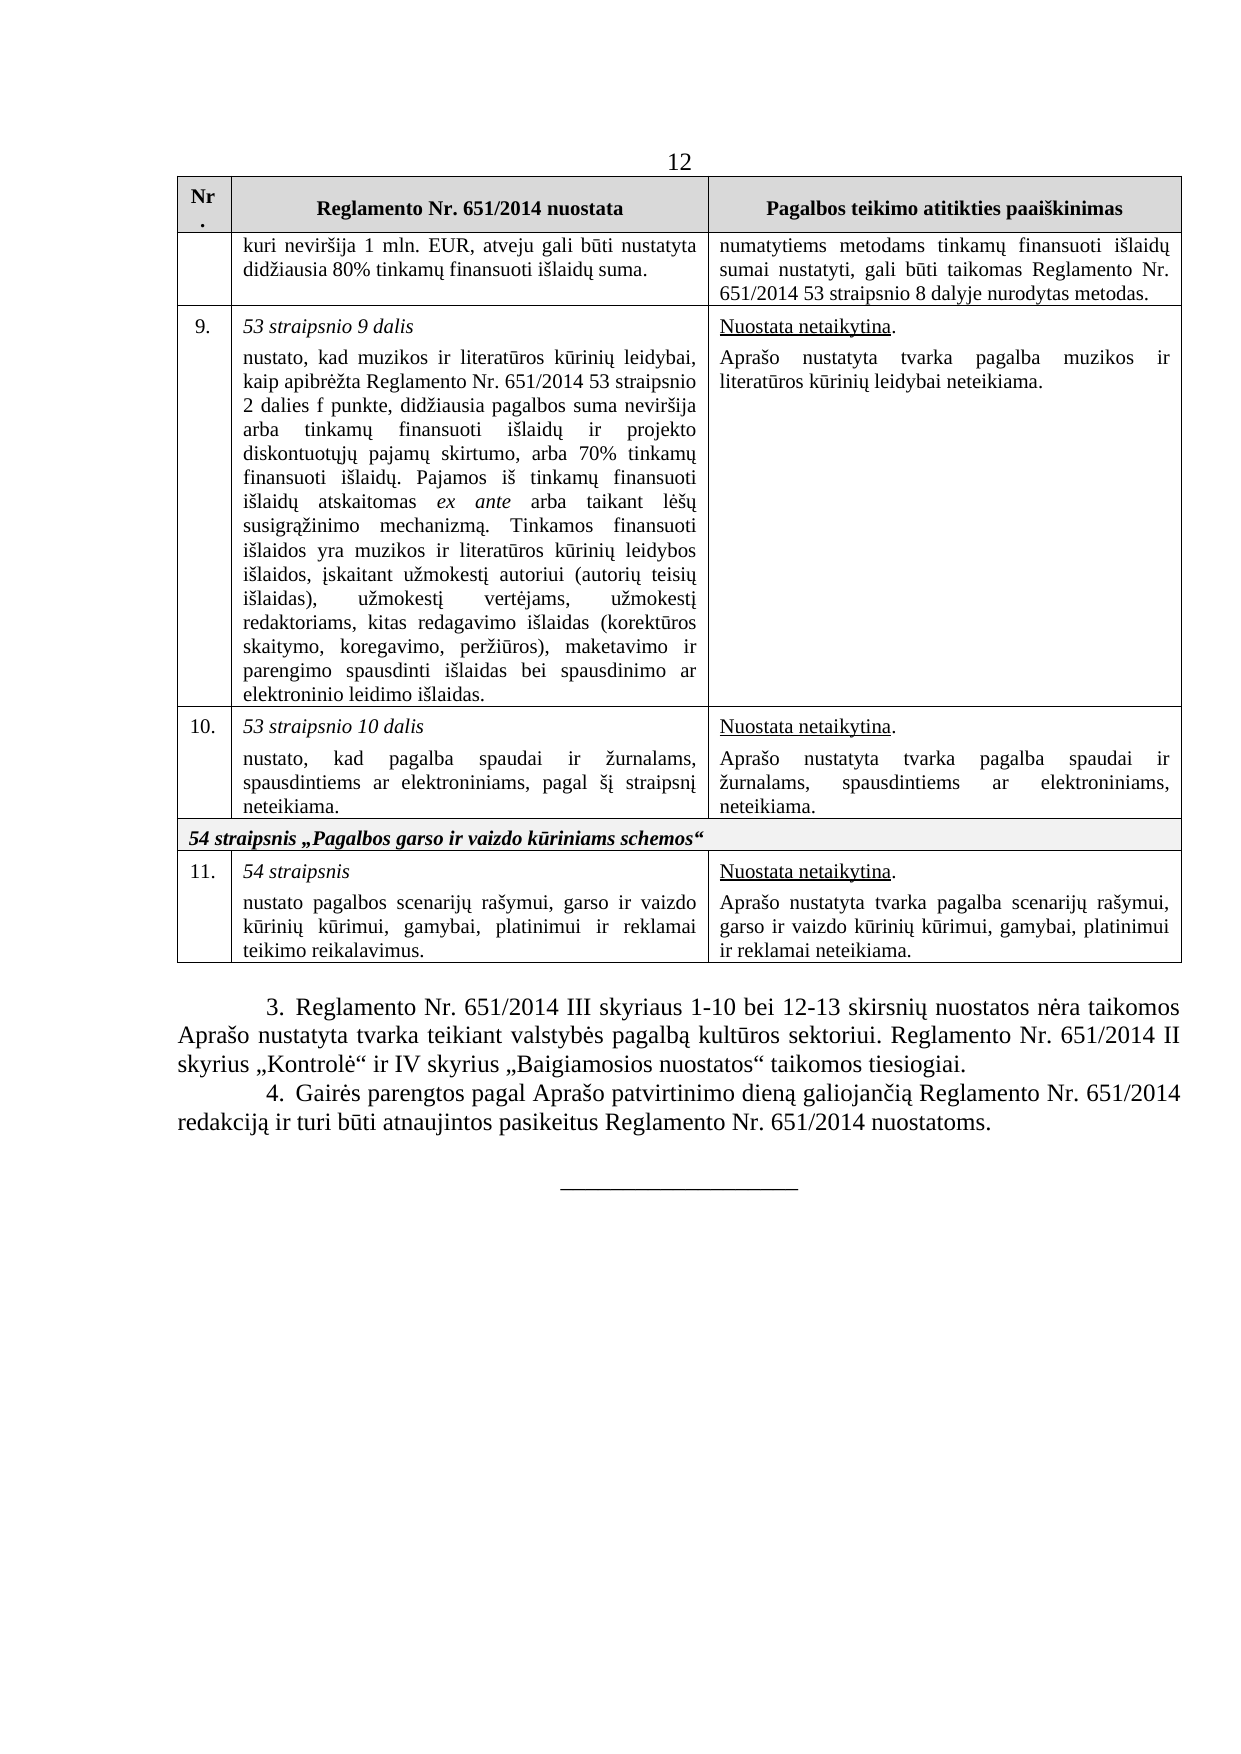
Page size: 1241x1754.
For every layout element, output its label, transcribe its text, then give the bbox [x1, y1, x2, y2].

table_cell Nuostata netaikytina. Aprašo nustatyta tvarka pagalba muzikos ir literatūros kūrinių leidybai neteikiama. [709, 306, 1181, 706]
table_cell Nuostata netaikytina. Aprašo nustatyta tvarka pagalba spaudai ir žurnalams, spausdintiems ar elektroniniams, neteikiama. [709, 707, 1181, 818]
table_cell [178, 233, 231, 305]
table_cell Nuostata netaikytina. Aprašo nustatyta tvarka pagalba scenarijų rašymui, garso ir vaizdo kūrinių kūrimui, gamybai, platinimui ir reklamai neteikiama. [709, 851, 1181, 962]
table_header Pagalbos teikimo atitikties paaiškinimas [709, 177, 1181, 232]
table_header Reglamento Nr. 651/2014 nuostata [232, 177, 708, 232]
text 3. Reglamento Nr. 651/2014 III skyriaus 1-10 bei 12-13 skirsnių nuostatos nėra taikomos Aprašo nustatyta tvarka teikiant valstybės pagalbą kultūros sektoriui. Reglamento Nr. 651/2014 II skyrius „Kontrolė“ ir IV skyrius „Baigiamosios nuostatos“ taikomos tiesiogiai. [177, 992, 1181, 1078]
table_cell 53 straipsnio 10 dalis nustato, kad pagalba spaudai ir žurnalams, spausdintiems ar elektroniniams, pagal šį straipsnį neteikiama. [232, 707, 708, 818]
table_cell 9. [178, 306, 231, 706]
table_cell 53 straipsnio 9 dalis nustato, kad muzikos ir literatūros kūrinių leidybai, kaip apibrėžta Reglamento Nr. 651/2014 53 straipsnio 2 dalies f punkte, didžiausia pagalbos suma neviršija arba tinkamų finansuoti išlaidų ir projekto diskontuotųjų pajamų skirtumo, arba 70% tinkamų finansuoti išlaidų. Pajamos iš tinkamų finansuoti išlaidų atskaitomas ex ante arba taikant lėšų susigrąžinimo mechanizmą. Tinkamos finansuoti išlaidos yra muzikos ir literatūros kūrinių leidybos išlaidos, įskaitant užmokestį autoriui (autorių teisių išlaidas), užmokestį vertėjams, užmokestį redaktoriams, kitas redagavimo išlaidas (korektūros skaitymo, koregavimo, peržiūros), maketavimo ir parengimo spausdinti išlaidas bei spausdinimo ar elektroninio leidimo išlaidas. [232, 306, 708, 706]
text 4. Gairės parengtos pagal Aprašo patvirtinimo dieną galiojančią Reglamento Nr. 651/2014 redakciją ir turi būti atnaujintos pasikeitus Reglamento Nr. 651/2014 nuostatoms. [177, 1078, 1181, 1136]
table_header Nr. [178, 177, 231, 232]
table_cell 54 straipsnis „Pagalbos garso ir vaizdo kūriniams schemos“ [178, 819, 1181, 850]
table_cell numatytiems metodams tinkamų finansuoti išlaidų sumai nustatyti, gali būti taikomas Reglamento Nr. 651/2014 53 straipsnio 8 dalyje nurodytas metodas. [709, 233, 1181, 305]
table_cell 11. [178, 851, 231, 962]
table_cell kuri neviršija 1 mln. EUR, atveju gali būti nustatyta didžiausia 80% tinkamų finansuoti išlaidų suma. [232, 233, 708, 305]
table_cell 10. [178, 707, 231, 818]
table_cell 54 straipsnis nustato pagalbos scenarijų rašymui, garso ir vaizdo kūrinių kūrimui, gamybai, platinimui ir reklamai teikimo reikalavimus. [232, 851, 708, 962]
text ___________________ [177, 1164, 1181, 1193]
